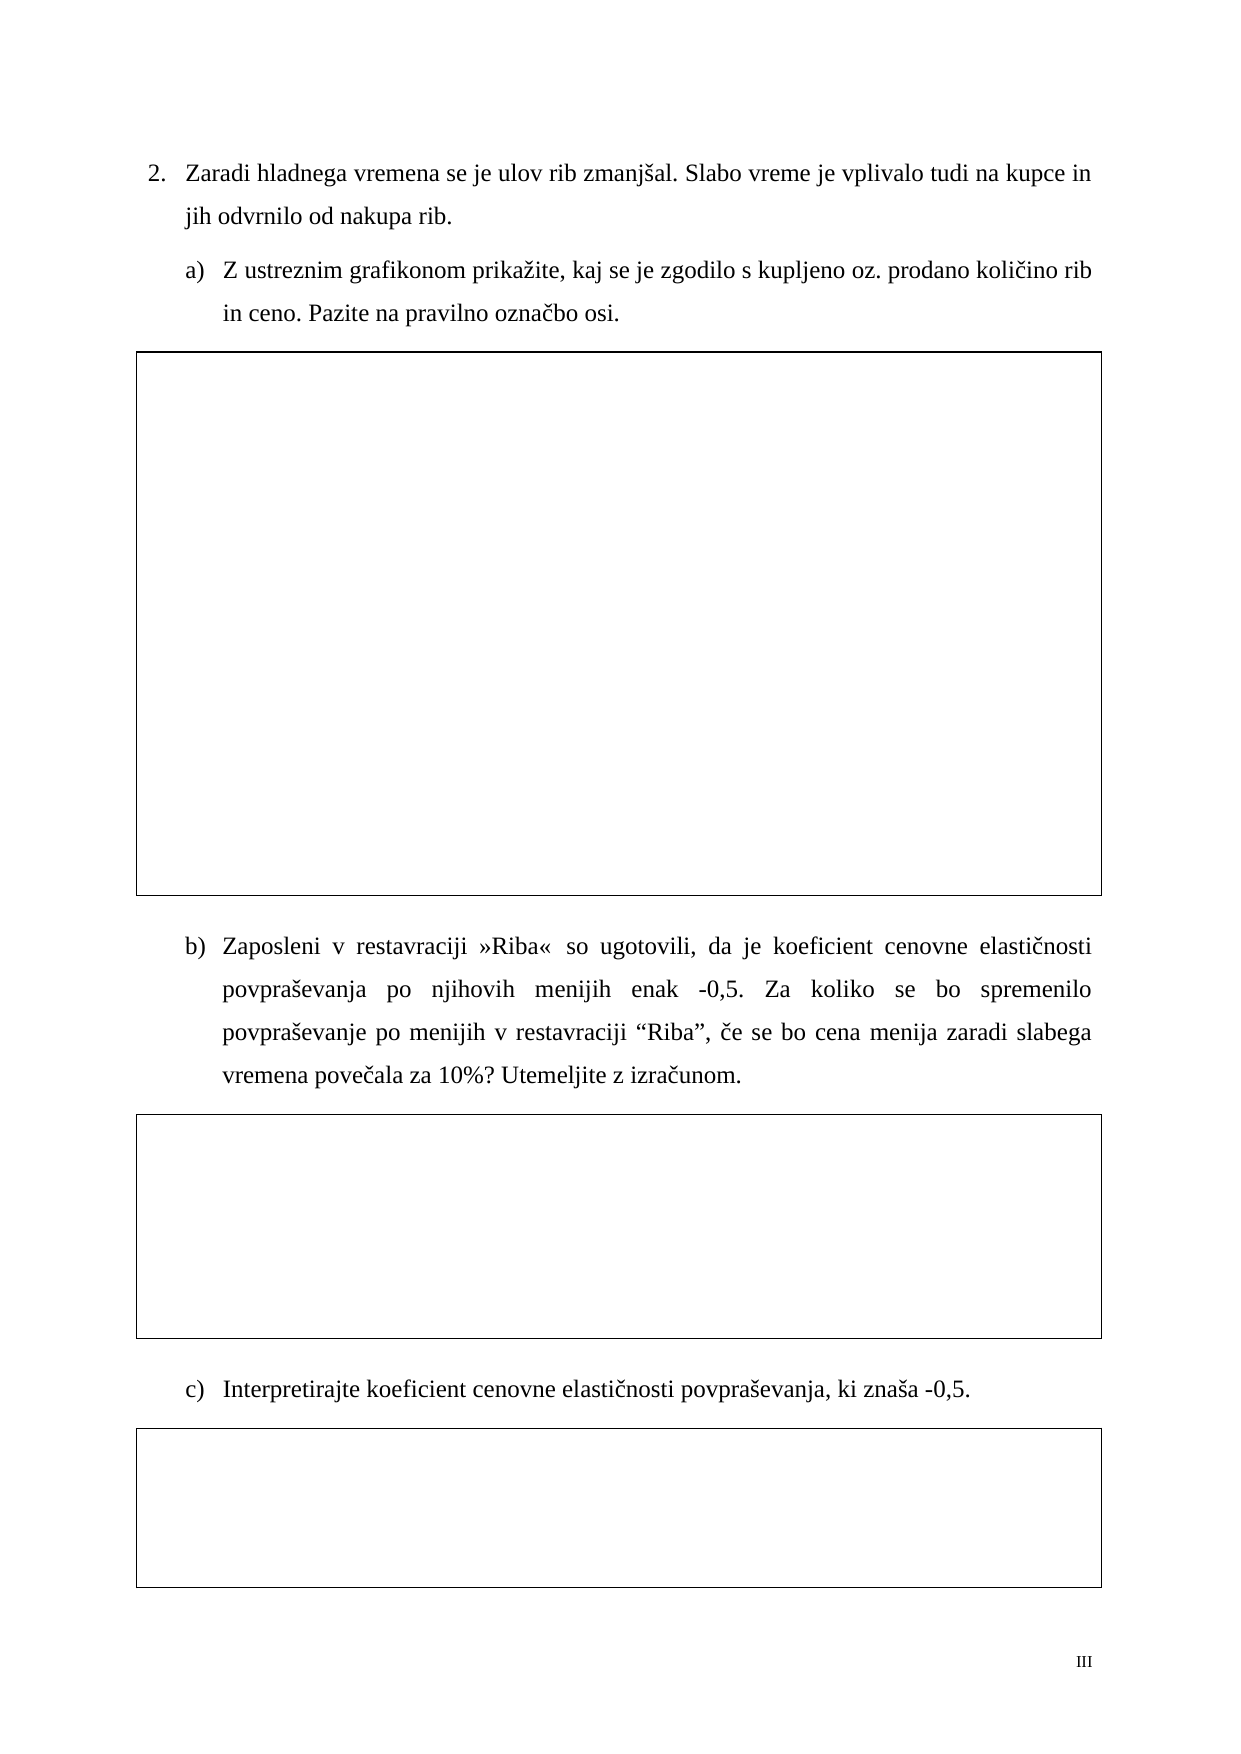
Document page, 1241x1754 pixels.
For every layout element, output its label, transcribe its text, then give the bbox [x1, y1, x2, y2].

list Zaradi hladnega vremena se je ulov rib zmanjšal. Slabo vreme je vplivalo tudi na kupce in jih odvrnilo od nakupa rib. [148, 158, 1093, 230]
list Zaposleni v restavraciji »Riba« so ugotovili, da je koeficient cenovne elastičnosti povpraševanja po njihovih menijih enak -0,5. Za koliko se bo spremenilo povpraševanje po menijih v restavraciji “Riba”, če se bo cena menija zaradi slabega vremena povečala za 10%? Utemeljite z izračunom. [185, 931, 1093, 1089]
list Interpretirajte koeficient cenovne elastičnosti povpraševanja, ki znaša -0,5. [185, 1374, 1093, 1403]
list Z ustreznim grafikonom prikažite, kaj se je zgodilo s kupljeno oz. prodano količino rib in ceno. Pazite na pravilno označbo osi. [185, 255, 1093, 327]
